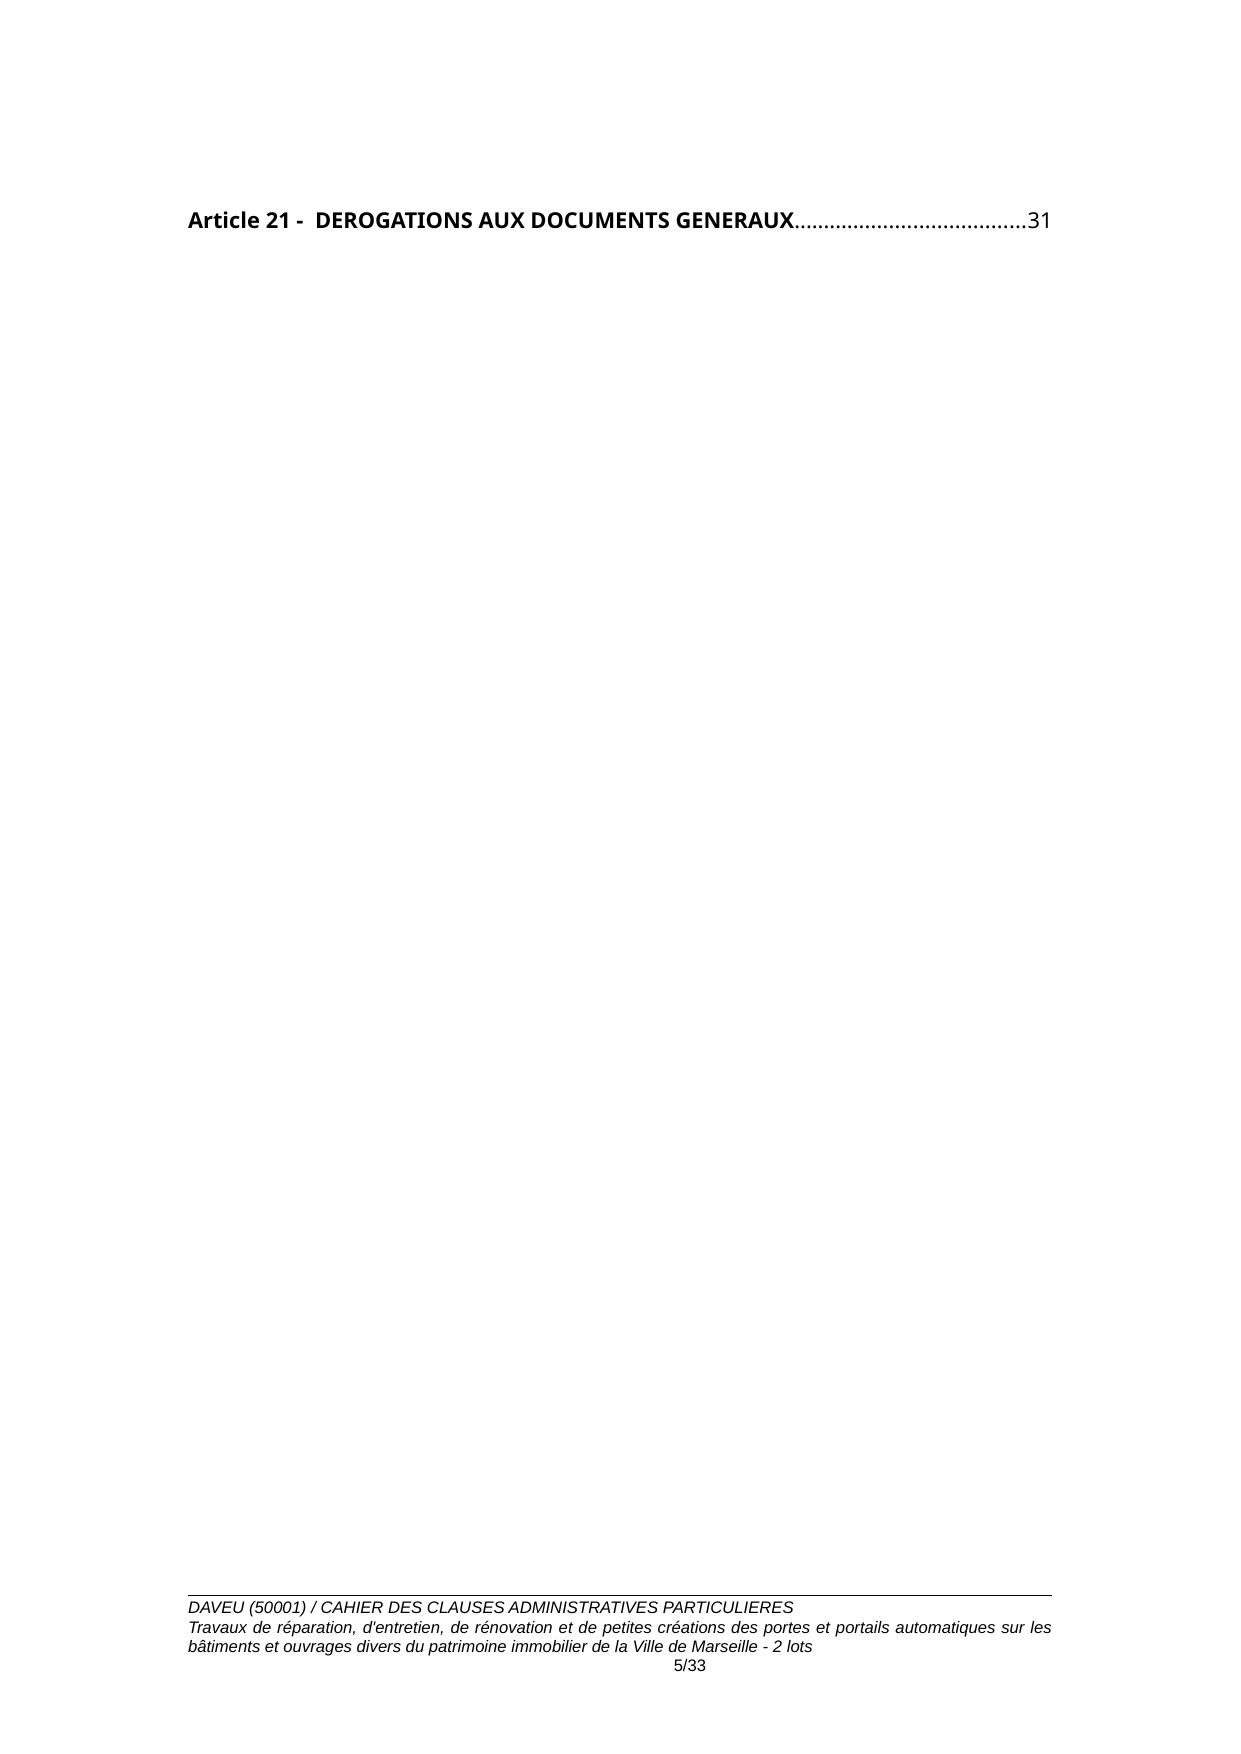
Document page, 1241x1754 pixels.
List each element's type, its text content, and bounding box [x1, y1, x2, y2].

text Article 21 - DEROGATIONS AUX DOCUMENTS GENERAUX 31 [188, 204, 1052, 234]
